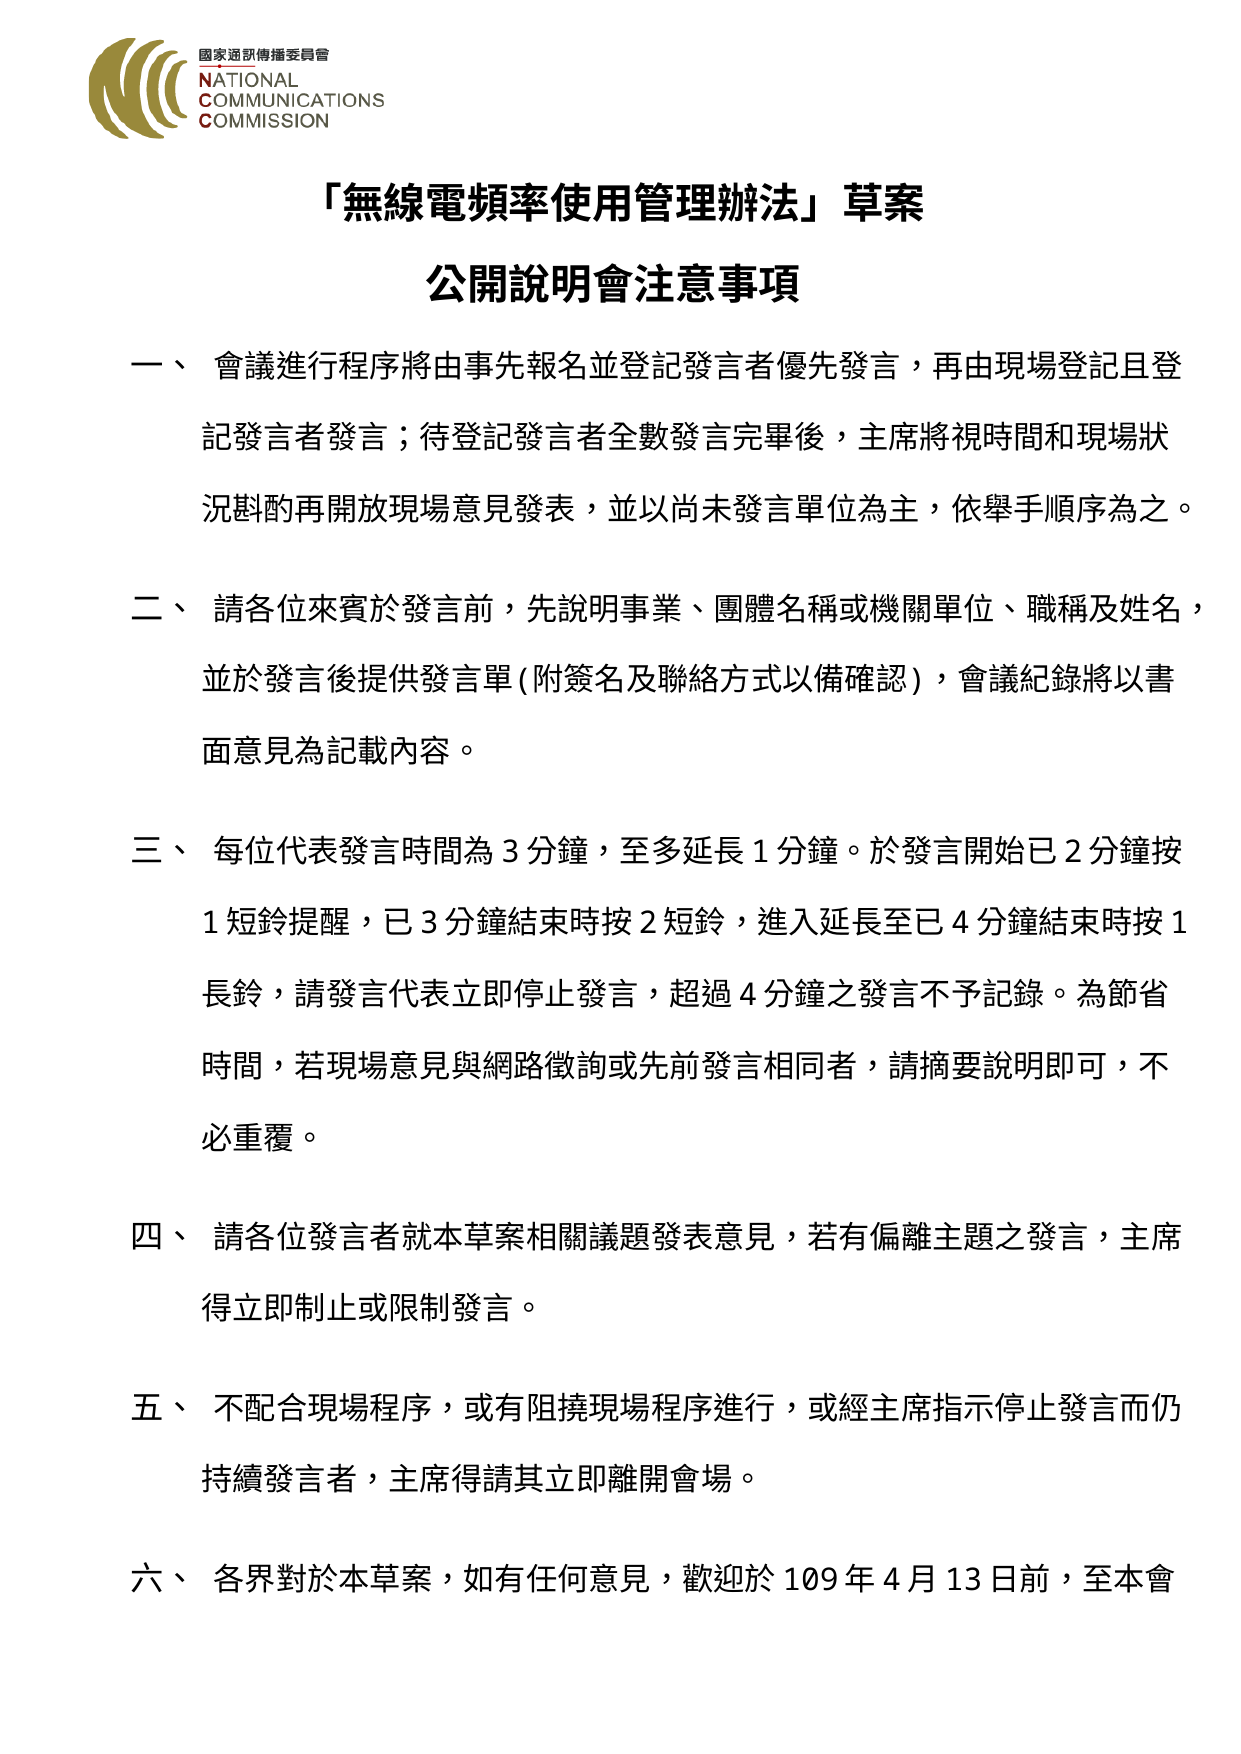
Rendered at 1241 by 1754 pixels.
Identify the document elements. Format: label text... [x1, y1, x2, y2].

subtitle 「無線電頻率使用管理辦法」草案 [133, 159, 1093, 221]
list 請各位來賓於發言前，先說明事業、團體名稱或機關單位、職稱及姓名，並於發言後提供發言單(附簽名及聯絡方式以備確認)，會議紀錄將以書面意見為記載內容。 [130, 564, 1199, 770]
list 請各位發言者就本草案相關議題發表意見，若有偏離主題之發言，主席得立即制止或限制發言。 [130, 1192, 1199, 1327]
subtitle 公開說明會注意事項 [133, 240, 1093, 302]
list 每位代表發言時間為3分鐘，至多延長1分鐘。於發言開始已2分鐘按1短鈴提醒，已3分鐘結束時按2短鈴，進入延長至已4分鐘結束時按1長鈴，請發言代表立即停止發言，超過4分鐘之發言不予記錄。為節省時間，若現場意見與網路徵詢或先前發言相同者，請摘要說明即可，不必重覆。 [130, 806, 1199, 1156]
list 不配合現場程序，或有阻撓現場程序進行，或經主席指示停止發言而仍持續發言者，主席得請其立即離開會場。 [130, 1363, 1199, 1497]
list 會議進行程序將由事先報名並登記發言者優先發言，再由現場登記且登記發言者發言；待登記發言者全數發言完畢後，主席將視時間和現場狀況斟酌再開放現場意見發表，並以尚未發言單位為主，依舉手順序為之。 [130, 321, 1199, 527]
list 各界對於本草案，如有任何意見，歡迎於109年4月13日前，至本會 [130, 1534, 1199, 1596]
